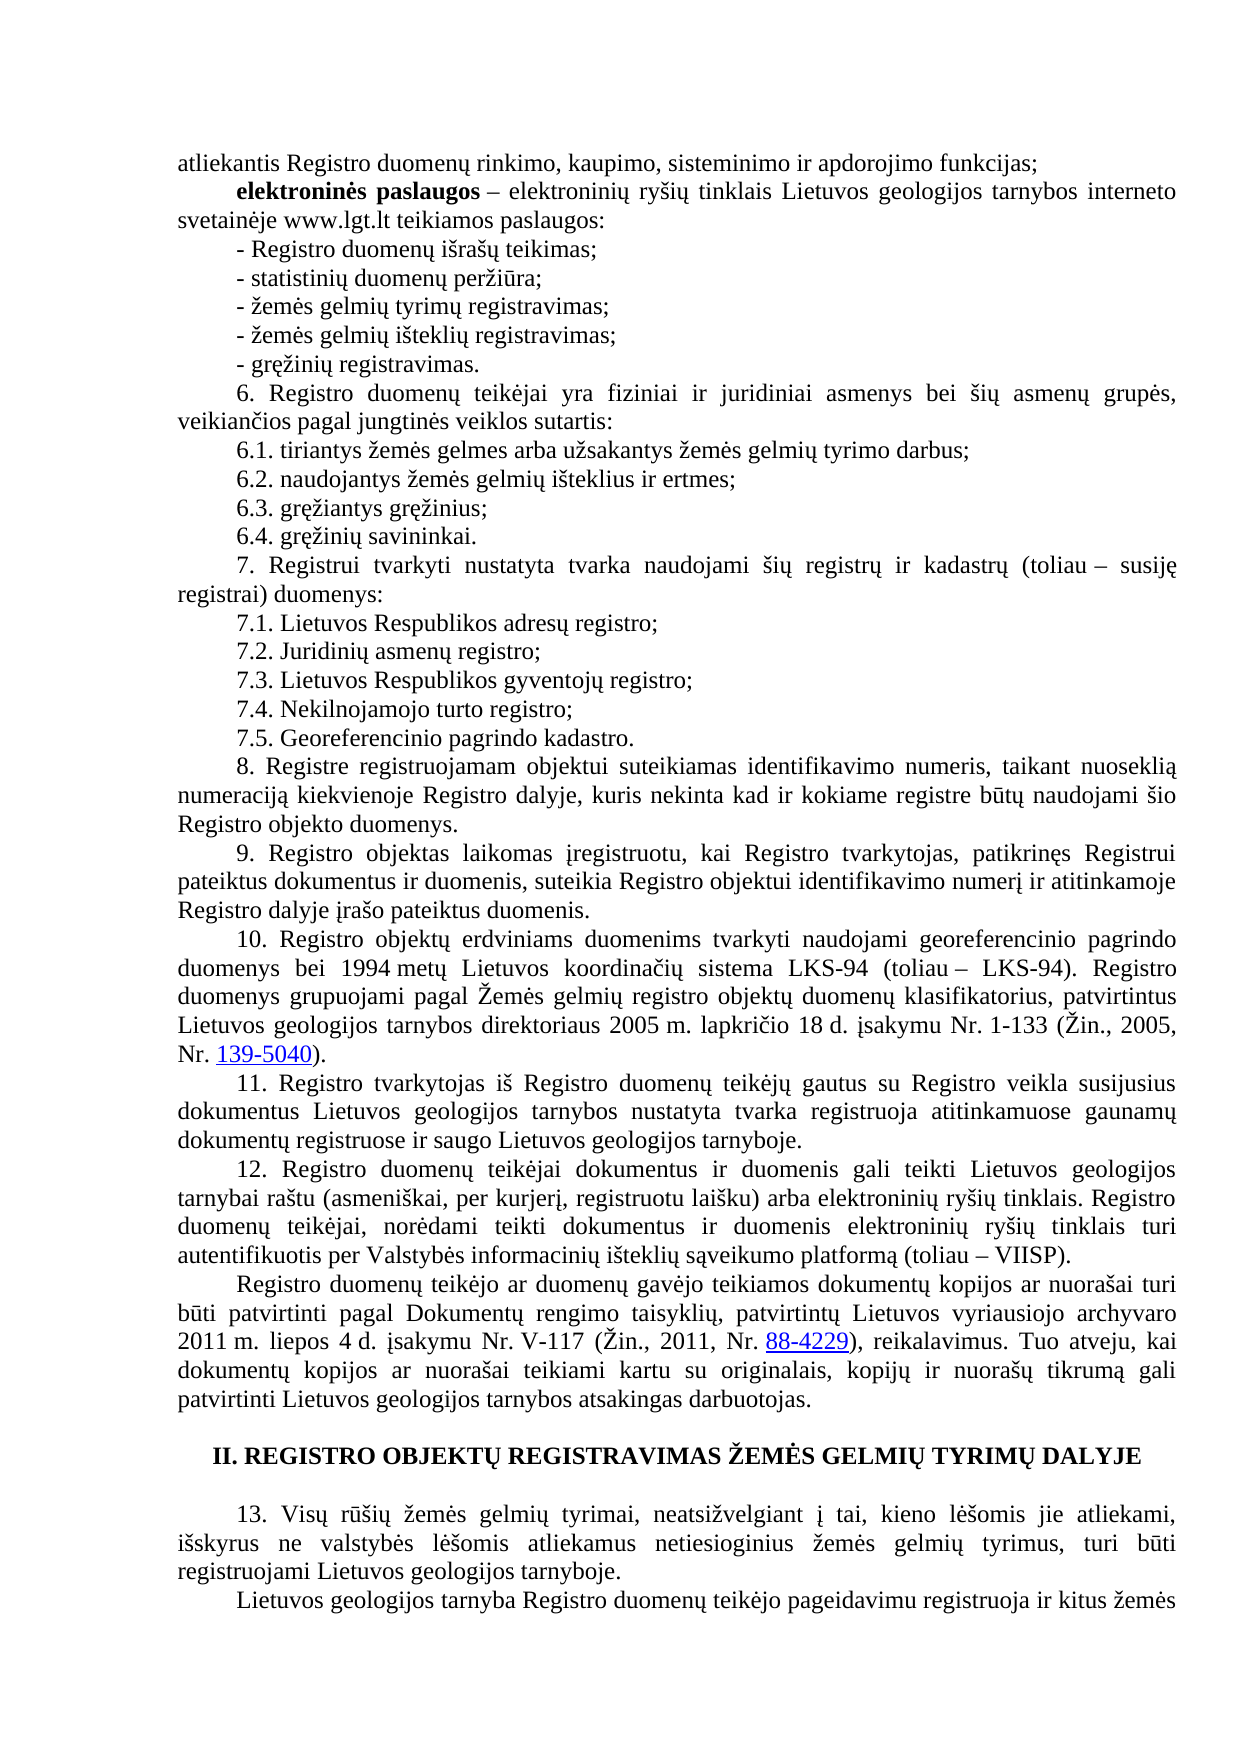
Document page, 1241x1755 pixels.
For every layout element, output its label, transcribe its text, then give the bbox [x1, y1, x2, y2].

text elektroninės paslaugos – elektroninių ryšių tinklais Lietuvos geologijos tarnybos interneto svetainėje www.lgt.lt teikiamos paslaugos: [177, 176, 1177, 234]
text - gręžinių registravimas. [177, 349, 1177, 378]
text 7.1. Lietuvos Respublikos adresų registro; [177, 608, 1177, 636]
text 6.2. naudojantys žemės gelmių išteklius ir ertmes; [177, 464, 1177, 493]
text atliekantis Registro duomenų rinkimo, kaupimo, sisteminimo ir apdorojimo funkcijas; [177, 148, 1177, 176]
text 7.2. Juridinių asmenų registro; [177, 636, 1177, 665]
text - Registro duomenų išrašų teikimas; [177, 234, 1177, 263]
text 11. Registro tvarkytojas iš Registro duomenų teikėjų gautus su Registro veikla susijusius dokumentus Lietuvos geologijos tarnybos nustatyta tvarka registruoja atitinkamuose gaunamų dokumentų registruose ir saugo Lietuvos geologijos tarnyboje. [177, 1068, 1177, 1154]
text 7.3. Lietuvos Respublikos gyventojų registro; [177, 665, 1177, 694]
text 6. Registro duomenų teikėjai yra fiziniai ir juridiniai asmenys bei šių asmenų grupės, veikiančios pagal jungtinės veiklos sutartis: [177, 378, 1177, 435]
text 12. Registro duomenų teikėjai dokumentus ir duomenis gali teikti Lietuvos geologijos tarnybai raštu (asmeniškai, per kurjerį, registruotu laišku) arba elektroninių ryšių tinklais. Registro duomenų teikėjai, norėdami teikti dokumentus ir duomenis elektroninių ryšių tinklais turi autentifikuotis per Valstybės informacinių išteklių sąveikumo platformą (toliau – VIISP). [177, 1154, 1177, 1269]
text 13. Visų rūšių žemės gelmių tyrimai, neatsižvelgiant į tai, kieno lėšomis jie atliekami, išskyrus ne valstybės lėšomis atliekamus netiesioginius žemės gelmių tyrimus, turi būti registruojami Lietuvos geologijos tarnyboje. [177, 1499, 1177, 1585]
text 9. Registro objektas laikomas įregistruotu, kai Registro tvarkytojas, patikrinęs Registrui pateiktus dokumentus ir duomenis, suteikia Registro objektui identifikavimo numerį ir atitinkamoje Registro dalyje įrašo pateiktus duomenis. [177, 838, 1177, 924]
text 8. Registre registruojamam objektui suteikiamas identifikavimo numeris, taikant nuoseklią numeraciją kiekvienoje Registro dalyje, kuris nekinta kad ir kokiame registre būtų naudojami šio Registro objekto duomenys. [177, 751, 1177, 838]
text II. Registro objektų REGISTRAVIMAS žemės gelmių tyrimų dalyje [177, 1441, 1177, 1470]
text 7.4. Nekilnojamojo turto registro; [177, 694, 1177, 723]
text Lietuvos geologijos tarnyba Registro duomenų teikėjo pageidavimu registruoja ir kitus žemės [177, 1585, 1177, 1614]
text 10. Registro objektų erdviniams duomenims tvarkyti naudojami georeferencinio pagrindo duomenys bei 1994 metų Lietuvos koordinačių sistema LKS-94 (toliau – LKS-94). Registro duomenys grupuojami pagal Žemės gelmių registro objektų duomenų klasifikatorius, patvirtintus Lietuvos geologijos tarnybos direktoriaus 2005 m. lapkričio 18 d. įsakymu Nr. 1-133 (Žin., 2005, Nr. 139-5040). [177, 924, 1177, 1068]
text - žemės gelmių tyrimų registravimas; [177, 291, 1177, 320]
text 7. Registrui tvarkyti nustatyta tvarka naudojami šių registrų ir kadastrų (toliau – susiję registrai) duomenys: [177, 550, 1177, 608]
text 6.3. gręžiantys gręžinius; [177, 493, 1177, 521]
text - žemės gelmių išteklių registravimas; [177, 320, 1177, 349]
text 6.4. gręžinių savininkai. [177, 521, 1177, 550]
text 7.5. Georeferencinio pagrindo kadastro. [177, 723, 1177, 751]
text - statistinių duomenų peržiūra; [177, 263, 1177, 291]
text 6.1. tiriantys žemės gelmes arba užsakantys žemės gelmių tyrimo darbus; [177, 435, 1177, 464]
text Registro duomenų teikėjo ar duomenų gavėjo teikiamos dokumentų kopijos ar nuorašai turi būti patvirtinti pagal Dokumentų rengimo taisyklių, patvirtintų Lietuvos vyriausiojo archyvaro 2011 m. liepos 4 d. įsakymu Nr. V-117 (Žin., 2011, Nr. 88-4229), reikalavimus. Tuo atveju, kai dokumentų kopijos ar nuorašai teikiami kartu su originalais, kopijų ir nuorašų tikrumą gali patvirtinti Lietuvos geologijos tarnybos atsakingas darbuotojas. [177, 1269, 1177, 1413]
